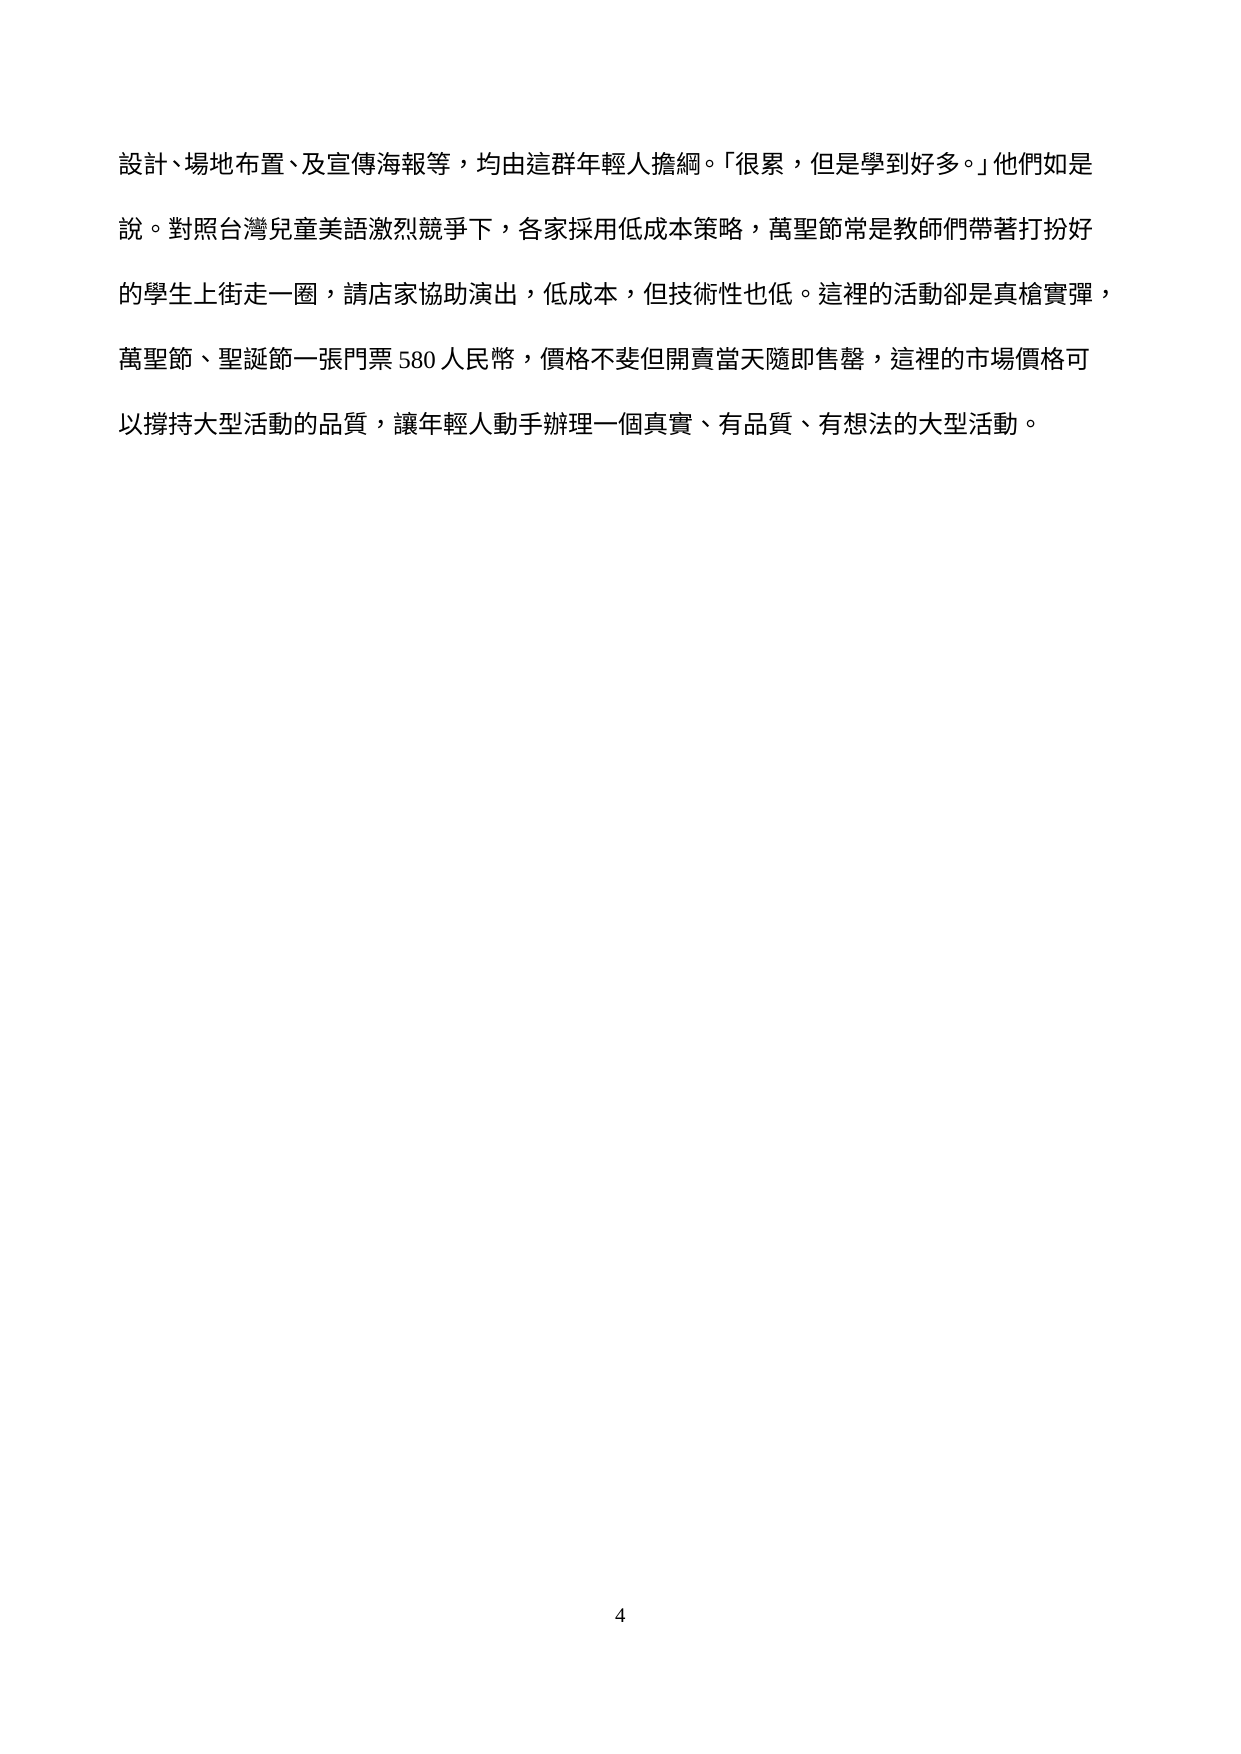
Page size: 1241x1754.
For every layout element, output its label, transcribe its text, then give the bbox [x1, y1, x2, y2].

text 這群在上海發展的台灣年輕人，談吐上落落大方、有條不紊，但更讓我們驚豔的，是他們動手規劃的能力，這裡每一至兩個月都會舉辦大型活動，例如這次的元宵節，還有華人的春節、端午節、中秋節，以及歐美的萬聖節、聖誕節等，每次活動從主題策畫開始、活動設計、場地布置、及宣傳海報等，均由這群年輕人擔綱。「很累，但是學到好多。」他們如是說。對照台灣兒童美語激烈競爭下，各家採用低成本策略，萬聖節常是教師們帶著打扮好的學生上街走一圈，請店家協助演出，低成本，但技術性也低。這裡的活動卻是真槍實彈，萬聖節、聖誕節一張門票580人民幣，價格不斐但開賣當天隨即售罄，這裡的市場價格可以撐持大型活動的品質，讓年輕人動手辦理一個真實、有品質、有想法的大型活動。 [118, 130, 1093, 455]
